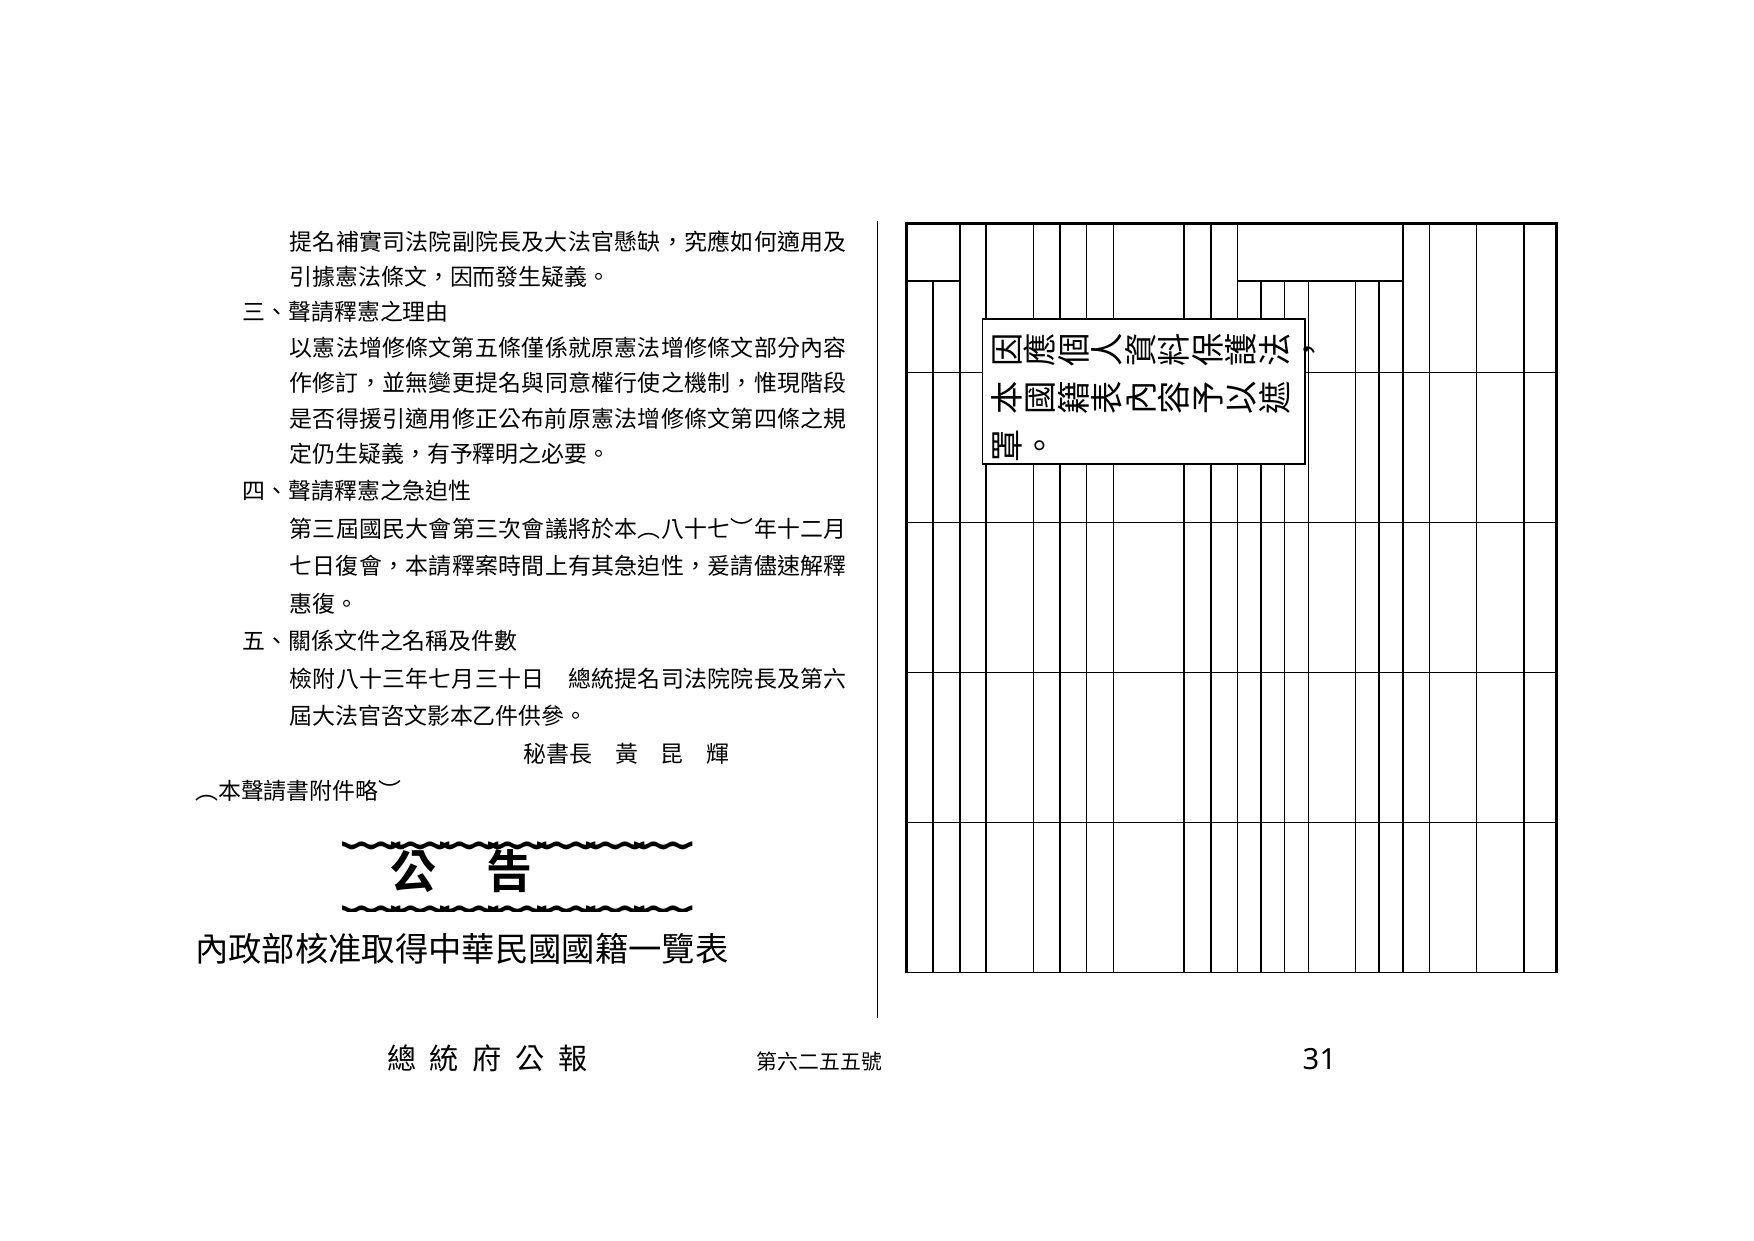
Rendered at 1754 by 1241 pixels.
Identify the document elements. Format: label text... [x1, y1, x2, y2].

table_cell [1185, 465, 1210, 522]
table_cell [934, 673, 959, 822]
table_cell [1262, 673, 1284, 822]
table_cell [961, 823, 985, 972]
table_cell [987, 465, 1010, 522]
table_cell [908, 823, 932, 972]
table_header [1114, 225, 1183, 318]
table_cell [1380, 282, 1402, 372]
table_cell [987, 673, 1010, 822]
table_cell [908, 523, 932, 672]
table_cell [1404, 823, 1429, 972]
table_cell [1137, 823, 1161, 972]
table_cell [1010, 673, 1033, 822]
table_header [1061, 225, 1086, 318]
table_cell [1262, 523, 1284, 672]
table_cell [1137, 523, 1161, 672]
table_cell [1034, 523, 1059, 672]
table_header [1185, 225, 1210, 318]
table_cell [1114, 673, 1137, 822]
table_cell [1380, 673, 1402, 822]
table_cell [1262, 282, 1284, 318]
table_cell [1477, 823, 1500, 972]
table_cell [1061, 823, 1086, 972]
table_header [1087, 225, 1113, 318]
table_header [1525, 225, 1555, 372]
table_cell [1430, 523, 1453, 672]
table_cell [1309, 673, 1332, 822]
table_cell ﹏﹏﹏﹏﹏﹏﹏ [340, 897, 852, 915]
table_cell [1332, 523, 1355, 672]
table_cell [1309, 523, 1332, 672]
table_cell [1087, 823, 1113, 972]
table_header [1034, 225, 1059, 318]
table_cell [1034, 673, 1059, 822]
text 以憲法增修條文第五條僅係就原憲法增修條文部分內容作修訂，並無變更提名與同意權行使之機制，惟現階段是否得援引適用修正公布前原憲法增修條文第四條之規定仍生疑義，有予釋明之必要。 [289, 328, 847, 469]
table_cell [987, 523, 1010, 672]
table_cell [1356, 823, 1378, 972]
table_cell [1356, 282, 1378, 372]
table_cell [1010, 823, 1033, 972]
table_cell [1114, 523, 1137, 672]
table_cell [1477, 523, 1500, 672]
table_cell [1238, 673, 1260, 822]
table_cell [934, 373, 959, 522]
table_cell [1034, 823, 1059, 972]
table_header [987, 225, 1033, 318]
table_header [1238, 225, 1402, 280]
text 檢附八十三年七月三十日 總統提名司法院院長及第六屆大法官咨文影本乙件供參。 [289, 657, 847, 732]
table_cell [1453, 823, 1476, 972]
table_cell [961, 523, 985, 672]
text 秘書長 黃 昆 輝 [195, 732, 729, 769]
table_cell [1285, 373, 1308, 522]
table_cell [192, 897, 340, 915]
table_cell [1061, 523, 1086, 672]
table_cell [1161, 523, 1183, 672]
table_cell [1430, 373, 1453, 522]
table_cell [1087, 523, 1113, 672]
table_header [1477, 225, 1523, 372]
table_cell [1285, 523, 1308, 672]
table_cell [1309, 373, 1332, 522]
table_cell 公告 [340, 845, 852, 897]
table_cell [1356, 523, 1378, 672]
table_cell [961, 373, 985, 522]
table_cell [934, 523, 959, 672]
table_cell [1238, 823, 1260, 972]
table_cell [1430, 673, 1453, 822]
table_header [908, 225, 959, 280]
table_cell [1500, 823, 1523, 972]
table_cell [908, 282, 932, 372]
table_cell [1185, 523, 1210, 672]
table_header [1404, 225, 1429, 372]
table_cell [1262, 465, 1284, 522]
table_cell [1212, 523, 1237, 672]
table_cell [1404, 523, 1429, 672]
table_cell [1332, 373, 1355, 522]
table_cell [1061, 673, 1086, 822]
table_cell [1061, 465, 1086, 522]
table_cell [1404, 673, 1429, 822]
table_cell [1453, 523, 1476, 672]
table_header [1430, 225, 1476, 372]
table_cell [1525, 373, 1555, 522]
table_cell [1238, 523, 1260, 672]
table_cell [1212, 465, 1237, 522]
table_cell [1161, 673, 1183, 822]
table_cell [1430, 823, 1453, 972]
table_cell [1262, 823, 1284, 972]
text 四、聲請釋憲之急迫性 [242, 469, 847, 507]
table_cell [961, 673, 985, 822]
table_cell [1212, 673, 1237, 822]
table_cell [1380, 823, 1402, 972]
table_cell [987, 823, 1010, 972]
table_cell [1212, 823, 1237, 972]
table_cell [1500, 673, 1523, 822]
table_cell [908, 673, 932, 822]
table_cell [1404, 373, 1429, 522]
table_cell [1285, 823, 1308, 972]
table_cell [1525, 523, 1555, 672]
table_cell [1238, 282, 1260, 318]
table_cell [1453, 673, 1476, 822]
table_cell [1356, 373, 1378, 522]
table_cell [1453, 373, 1476, 522]
table_header ﹏﹏﹏﹏﹏﹏﹏ [340, 820, 852, 844]
table_cell [1332, 823, 1355, 972]
table_cell [1137, 465, 1161, 522]
table_cell [1525, 823, 1555, 972]
text 五、關係文件之名稱及件數 [242, 619, 847, 657]
table_cell [1114, 823, 1137, 972]
table_cell [1380, 373, 1402, 522]
table_cell [1332, 673, 1355, 822]
table_cell [934, 823, 959, 972]
table_cell [1238, 465, 1260, 522]
table_cell [908, 373, 932, 522]
text 第三屆國民大會第三次會議將於本︵八十七︶年十二月七日復會，本請釋案時間上有其急迫性，爰請儘速解釋惠復。 [289, 507, 847, 619]
text 三、聲請釋憲之理由 [242, 292, 847, 328]
table_cell [1114, 465, 1137, 522]
text 內政部核准取得中華民國國籍一覽表 [195, 928, 847, 969]
table_cell [1285, 673, 1308, 822]
table_cell [1285, 282, 1308, 346]
table_cell [1010, 523, 1033, 672]
table_cell [192, 845, 340, 897]
table_cell [1185, 673, 1210, 822]
table_cell [1356, 673, 1378, 822]
table_cell [1477, 673, 1500, 822]
table_cell [1500, 523, 1523, 672]
table_cell [1380, 523, 1402, 672]
table_cell [1087, 465, 1113, 522]
table_cell [1309, 282, 1355, 372]
table_header [192, 820, 340, 844]
table_cell [1477, 373, 1500, 522]
text ︵本聲請書附件略︶ [195, 769, 729, 807]
table_cell [1500, 373, 1523, 522]
table_cell [1185, 823, 1210, 972]
table_cell [1161, 465, 1183, 522]
table_header [1212, 225, 1237, 318]
table_cell [1087, 673, 1113, 822]
table_cell [1309, 823, 1332, 972]
table_cell [1137, 673, 1161, 822]
table_cell [1525, 673, 1555, 822]
table_cell [1010, 465, 1033, 522]
table_cell [1161, 823, 1183, 972]
table_cell [1034, 465, 1059, 522]
table_header [961, 225, 985, 372]
table_cell [934, 282, 959, 372]
text 提名補實司法院副院長及大法官懸缺，究應如何適用及引據憲法條文，因而發生疑義。 [289, 222, 847, 292]
